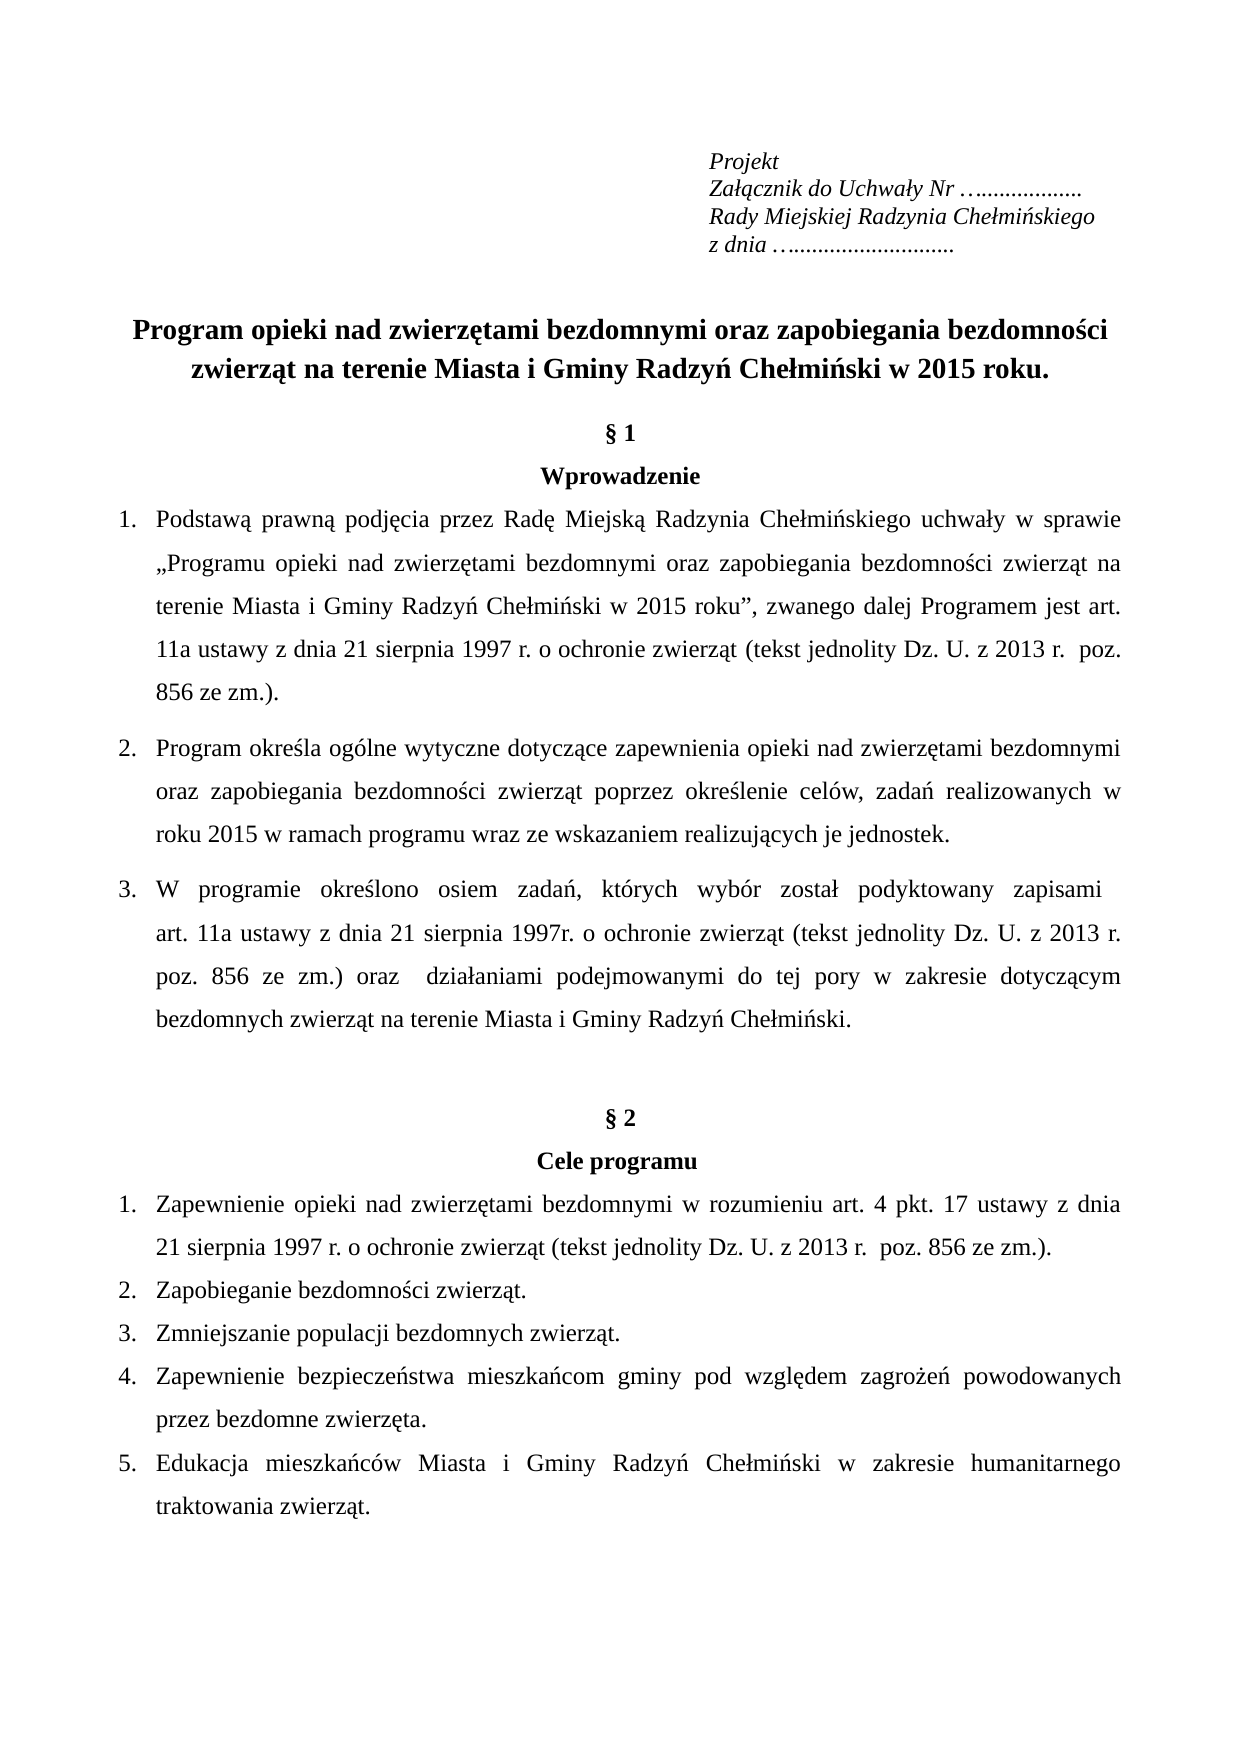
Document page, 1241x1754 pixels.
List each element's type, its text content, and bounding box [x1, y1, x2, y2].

list Zapobieganie bezdomności zwierząt. [118, 1275, 1122, 1304]
list Zmniejszanie populacji bezdomnych zwierząt. [118, 1318, 1122, 1347]
text Rady Miejskiej Radzynia Chełmińskiego [118, 202, 1122, 230]
text § 2 [118, 1103, 1122, 1131]
text § 1 [118, 418, 1122, 447]
list Zapewnienie opieki nad zwierzętami bezdomnymi w rozumieniu art. 4 pkt. 17 ustawy z dnia 21 sierpnia 1997 r. o ochronie zwierząt (tekst jednolity Dz. U. z 2013 r. poz. 856 ze zm.). [118, 1189, 1122, 1261]
text Program opieki nad zwierzętami bezdomnymi oraz zapobiegania bezdomności zwierząt na terenie Miasta i Gminy Radzyń Chełmiński w 2015 roku. [118, 312, 1122, 384]
text z dnia …........................... [118, 230, 1122, 257]
list Zapewnienie bezpieczeństwa mieszkańcom gminy pod względem zagrożeń powodowanych przez bezdomne zwierzęta. [118, 1361, 1122, 1433]
list Program określa ogólne wytyczne dotyczące zapewnienia opieki nad zwierzętami bezdomnymi oraz zapobiegania bezdomności zwierząt poprzez określenie celów, zadań realizowanych w roku 2015 w ramach programu wraz ze wskazaniem realizujących je jednostek. [118, 733, 1122, 848]
text Załącznik do Uchwały Nr …................. [118, 174, 1122, 202]
text Projekt [118, 147, 1122, 174]
text Cele programu [118, 1146, 1122, 1174]
text Wprowadzenie [118, 461, 1122, 490]
list Podstawą prawną podjęcia przez Radę Miejską Radzynia Chełmińskiego uchwały w sprawie „Programu opieki nad zwierzętami bezdomnymi oraz zapobiegania bezdomności zwierząt na terenie Miasta i Gminy Radzyń Chełmiński w 2015 roku”, zwanego dalej Programem jest art. 11a ustawy z dnia 21 sierpnia 1997 r. o ochronie zwierząt (tekst jednolity Dz. U. z 2013 r. poz. 856 ze zm.). [118, 504, 1122, 706]
list Edukacja mieszkańców Miasta i Gminy Radzyń Chełmiński w zakresie humanitarnego traktowania zwierząt. [118, 1448, 1122, 1519]
list W programie określono osiem zadań, których wybór został podyktowany zapisami art. 11a ustawy z dnia 21 sierpnia 1997r. o ochronie zwierząt (tekst jednolity Dz. U. z 2013 r. poz. 856 ze zm.) oraz działaniami podejmowanymi do tej pory w zakresie dotyczącym bezdomnych zwierząt na terenie Miasta i Gminy Radzyń Chełmiński. [118, 874, 1122, 1033]
